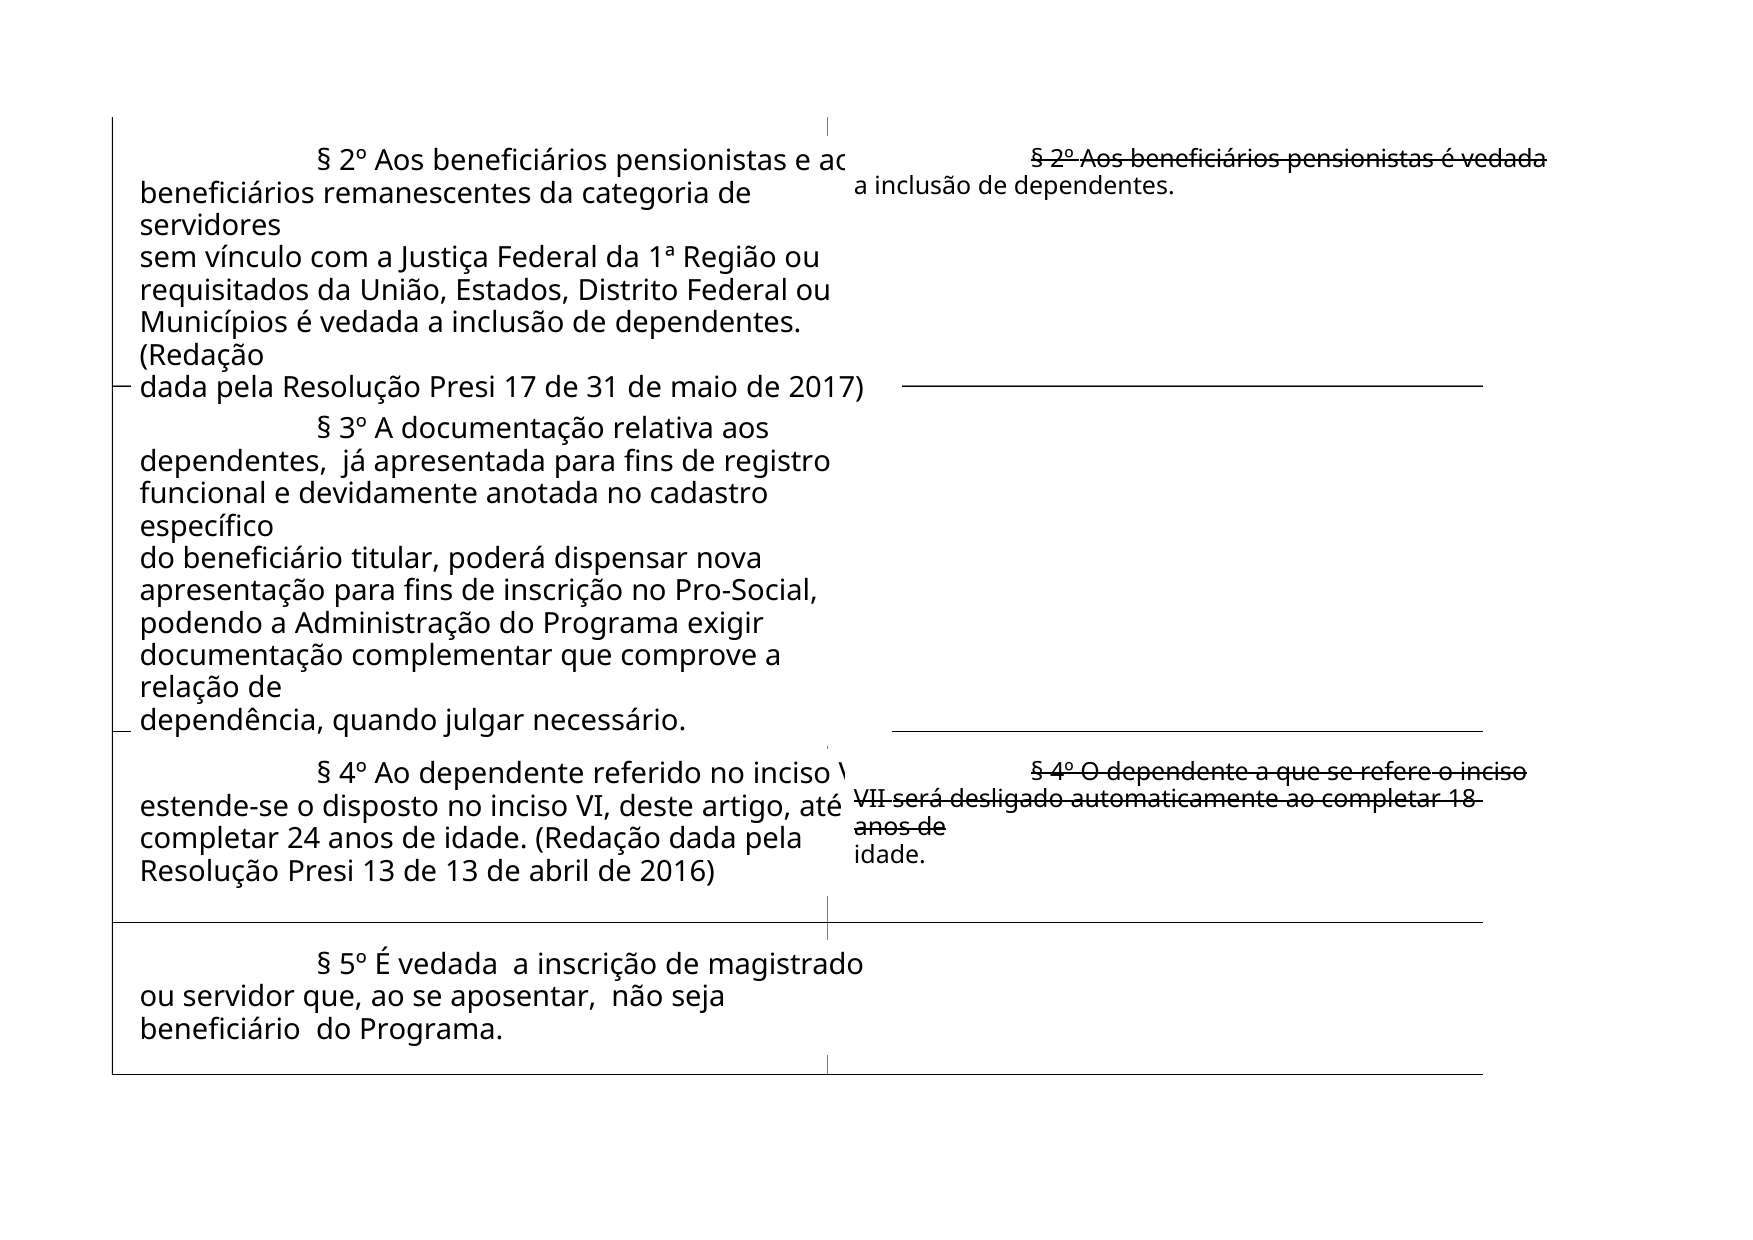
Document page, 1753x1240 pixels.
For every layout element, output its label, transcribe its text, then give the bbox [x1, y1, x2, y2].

text § 3º A documentação relativa aos [316, 413, 883, 445]
text § 5º É vedada a inscrição de magistrado [316, 949, 868, 981]
text requisitados da União, Estados, Distrito Federal ou [139, 274, 893, 307]
text completar 24 anos de idade. (Redação dada pela [139, 823, 845, 855]
text beneficiários remanescentes da categoria de servidores [139, 177, 893, 242]
text § 4º O dependente a que se refere o inciso [1031, 758, 1536, 786]
picture [111, 117, 1483, 1075]
text Resolução Presi 13 de 13 de abril de 2016) [139, 855, 886, 887]
text Municípios é vedada a inclusão de dependentes.(Redação [139, 307, 893, 372]
text beneficiário do Programa. [139, 1013, 868, 1046]
text § 4º Ao dependente referido no inciso VII [316, 758, 845, 790]
text do beneficiário titular, poderá dispensar nova [139, 542, 883, 575]
text § 2º Aos beneficiários pensionistas é vedada [1031, 145, 1548, 173]
text sem vínculo com a Justiça Federal da 1ª Região ou [139, 242, 893, 274]
text VII será desligado automaticamente ao completar 18 anos de [854, 786, 1536, 841]
text dependência, quando julgar necessário. [139, 704, 883, 737]
text funcional e devidamente anotada no cadastro específico [139, 478, 883, 542]
text dada pela Resolução Presi 17 de 31 de maio de 2017) [139, 372, 893, 404]
text apresentação para fins de inscrição no Pro-Social, [139, 575, 883, 607]
text a inclusão de dependentes. [854, 173, 1548, 200]
text documentação complementar que comprove a relação de [139, 640, 883, 704]
text idade. [854, 841, 1536, 869]
text dependentes, já apresentada para fins de registro [139, 445, 883, 478]
text podendo a Administração do Programa exigir [139, 607, 883, 640]
text § 2º Aos beneficiários pensionistas e aos [316, 145, 845, 177]
text ou servidor que, ao se aposentar, não seja [139, 981, 868, 1013]
text estende-se o disposto no inciso VI, deste artigo, até [139, 790, 845, 823]
